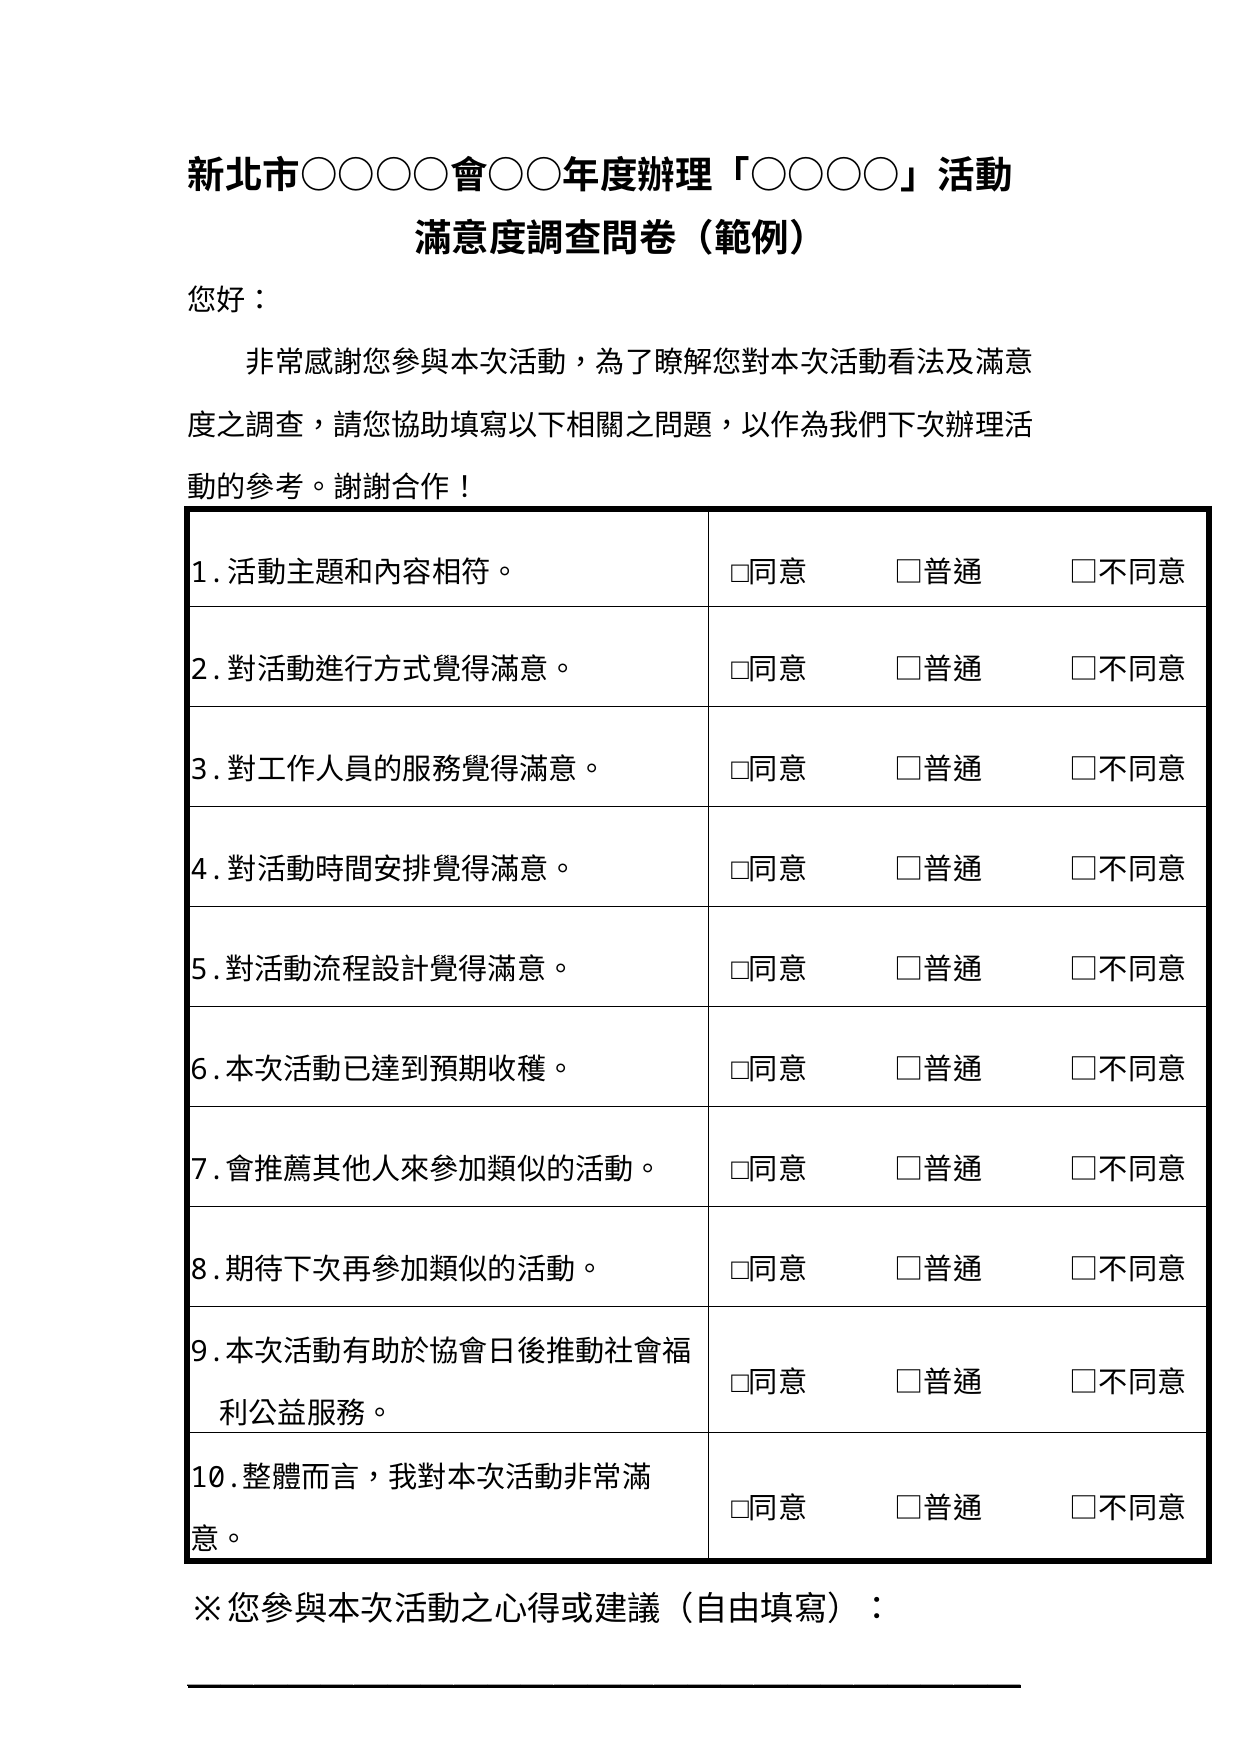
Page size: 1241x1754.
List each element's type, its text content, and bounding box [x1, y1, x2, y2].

table_cell 對活動進行方式覺得滿意。 [190, 607, 708, 706]
table_cell □同意 □普通 □不同意 [709, 1433, 1206, 1558]
table_cell 對工作人員的服務覺得滿意。 [190, 707, 708, 806]
table_cell □同意 □普通 □不同意 [709, 607, 1206, 706]
table_cell 5.對活動流程設計覺得滿意。 [190, 907, 708, 1006]
table_cell 8.期待下次再參加類似的活動。 [190, 1207, 708, 1306]
table_cell □同意 □普通 □不同意 [709, 1007, 1206, 1106]
text ＿＿＿＿＿＿＿＿＿＿＿＿＿＿＿＿＿＿＿＿＿＿＿＿＿ [187, 1627, 1053, 1689]
text 您好： [187, 256, 1053, 318]
table_cell □同意 □普通 □不同意 [709, 707, 1206, 806]
table_cell 9.本次活動有助於協會日後推動社會福利公益服務。 [190, 1307, 708, 1432]
table_cell □同意 □普通 □不同意 [709, 1207, 1206, 1306]
table_header 活動主題和內容相符。 [190, 512, 708, 606]
table_cell □同意 □普通 □不同意 [709, 1107, 1206, 1206]
text 滿意度調查問卷（範例） [187, 193, 1053, 256]
table_header □同意 □普通 □不同意 [709, 512, 1206, 606]
text 非常感謝您參與本次活動，為了瞭解您對本次活動看法及滿意度之調查，請您協助填寫以下相關之問題，以作為我們下次辦理活動的參考。謝謝合作！ [187, 318, 1053, 506]
text 新北市○○○○會○○年度辦理「○○○○」活動 [187, 131, 1053, 193]
table_cell 7.會推薦其他人來參加類似的活動。 [190, 1107, 708, 1206]
table_cell 6.本次活動已達到預期收穫。 [190, 1007, 708, 1106]
table_cell □同意 □普通 □不同意 [709, 1307, 1206, 1432]
table_cell □同意 □普通 □不同意 [709, 807, 1206, 906]
text ※您參與本次活動之心得或建議（自由填寫）： [187, 1564, 1069, 1627]
table_cell □同意 □普通 □不同意 [709, 907, 1206, 1006]
table_cell 10.整體而言，我對本次活動非常滿意。 [190, 1433, 708, 1558]
table_cell 對活動時間安排覺得滿意。 [190, 807, 708, 906]
